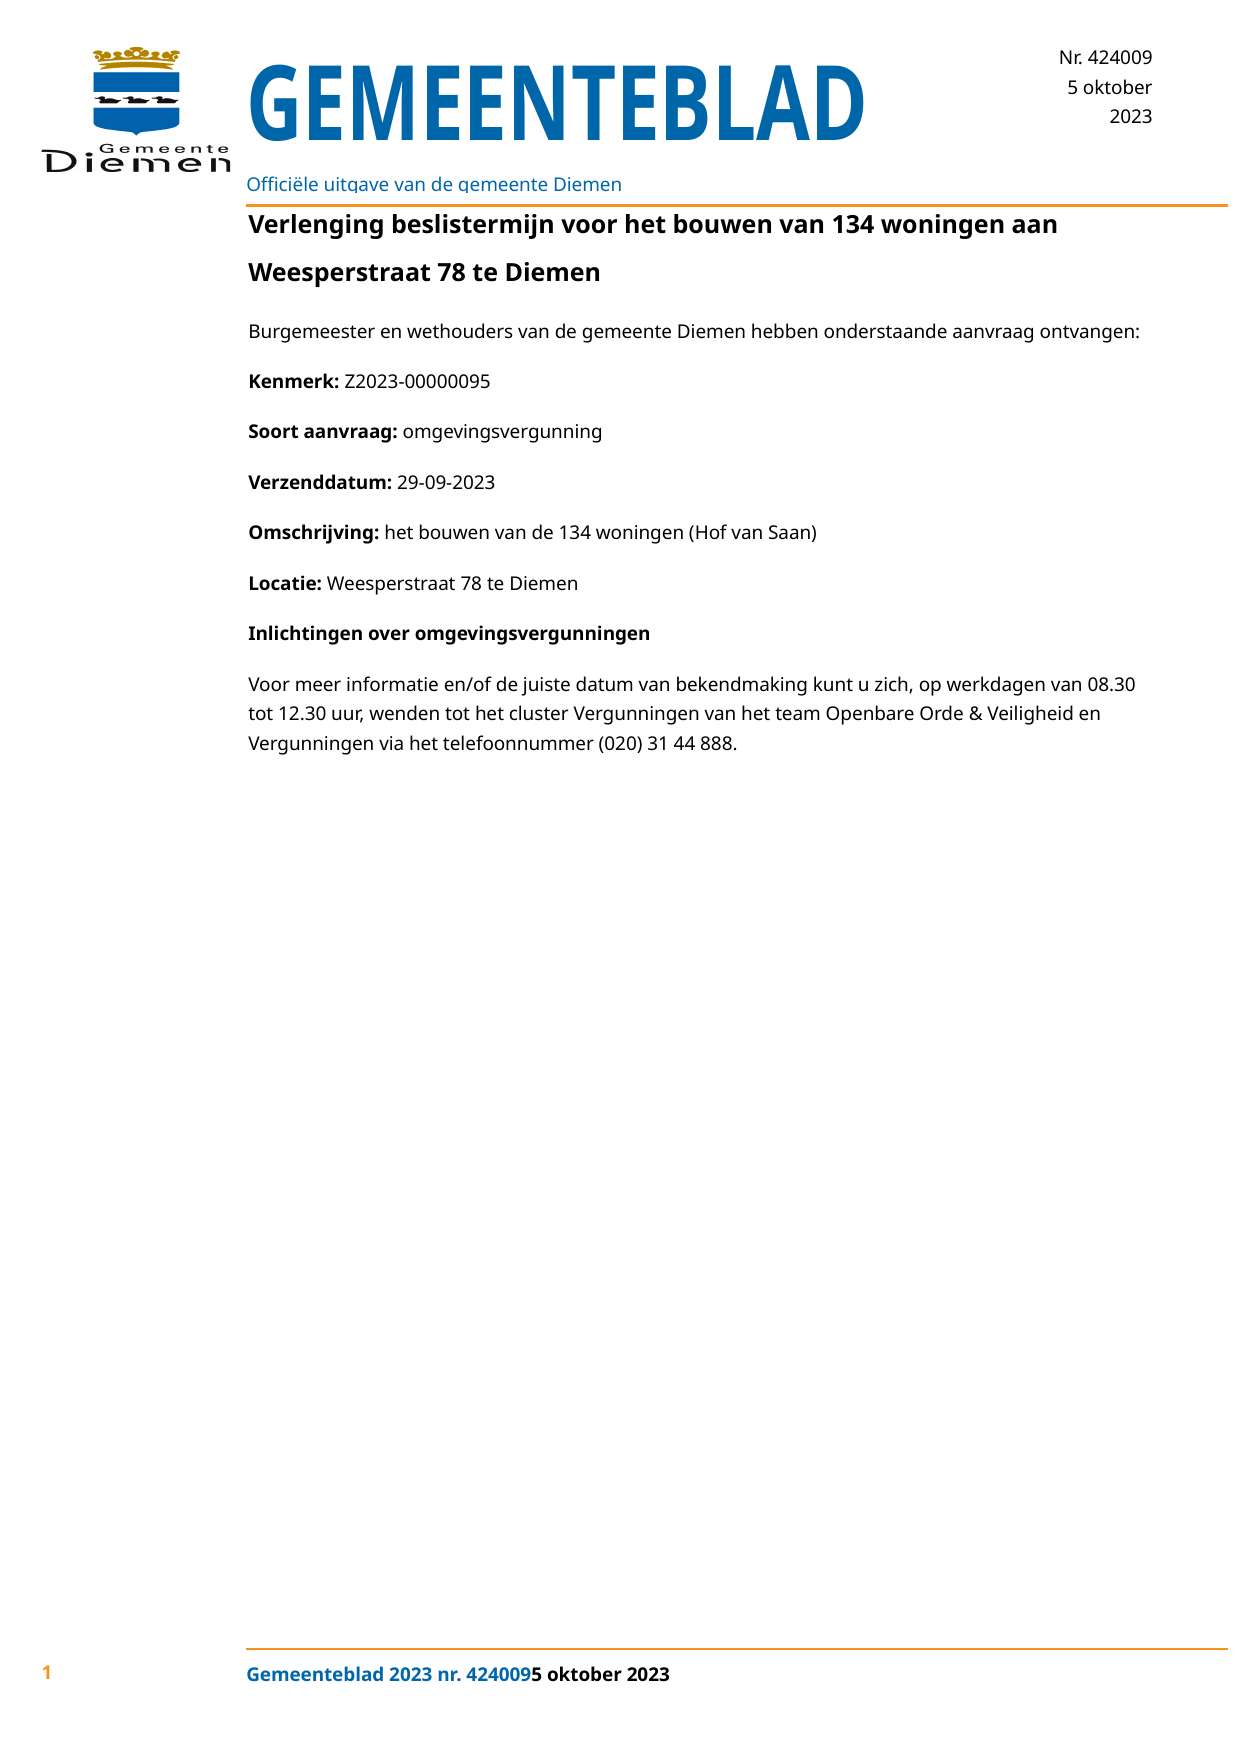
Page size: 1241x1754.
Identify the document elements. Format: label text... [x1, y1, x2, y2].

picture [41, 47, 231, 172]
text Locatie: Weesperstraat 78 te Diemen [248, 570, 1152, 596]
text Verlenging beslistermijn voor het bouwen van 134 woningen aan Weesperstraat 78 te Diemen [248, 207, 1152, 288]
text Soort aanvraag: omgevingsvergunning [248, 419, 1152, 444]
text Voor meer informatie en/of de juiste datum van bekendmaking kunt u zich, op werkdagen van 08.30 tot 12.30 uur, wenden tot het cluster Vergunningen van het team Openbare Orde & Veiligheid en Vergunningen via het telefoonnummer (020) 31 44 888. [248, 671, 1152, 756]
text Kenmerk: Z2023-00000095 [248, 368, 1152, 394]
text Inlichtingen over omgevingsvergunningen [248, 620, 1152, 646]
text Verzenddatum: 29-09-2023 [248, 469, 1152, 495]
text Omschrijving: het bouwen van de 134 woningen (Hof van Saan) [248, 519, 1152, 545]
text Burgemeester en wethouders van de gemeente Diemen hebben onderstaande aanvraag ontvangen: [248, 318, 1152, 344]
